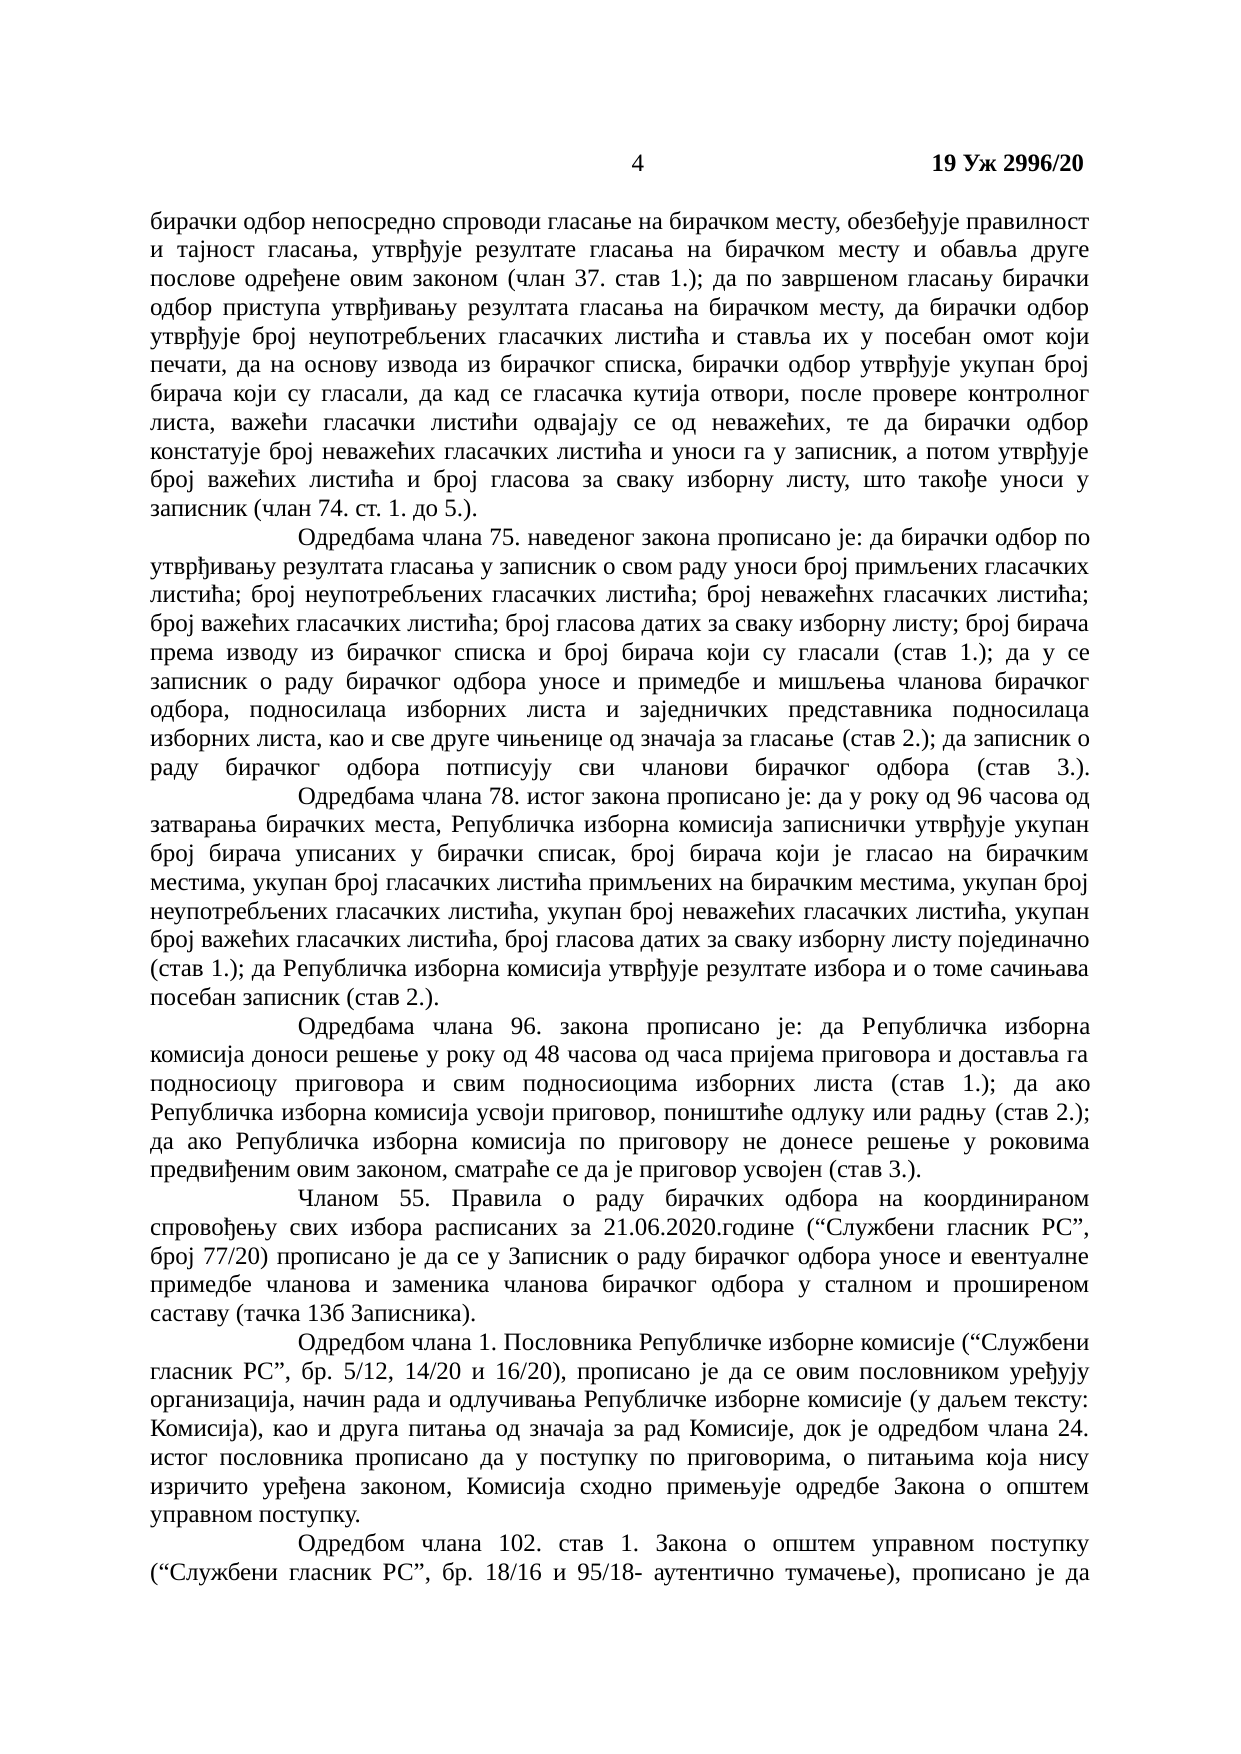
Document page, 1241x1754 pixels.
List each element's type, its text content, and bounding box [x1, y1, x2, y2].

text Чланом 55. Правила о раду бирачких одбора на координираном спровођењу свих избора расписаних за 21.06.2020.године (“Службени гласник РС”, број 77/20) прописано је да се у Записник о раду бирачког одбора уносе и евентуалне примедбе чланова и заменика чланова бирачког одбора у сталном и проширеном саставу (тачка 13б Записника). [150, 1183, 1090, 1327]
text бирачки одбор непосредно спроводи гласање на бирачком месту, обезбеђује правилност и тајност гласања, утврђује резултате гласања на бирачком месту и обавља друге послове одређене овим законом (члан 37. став 1.); да по завршеном гласању бирачки одбор приступа утврђивању резултата гласања на бирачком месту, да бирачки одбор утврђује број неупотребљених гласачких листића и ставља их у посебан омот који печати, да на основу извода из бирачког списка, бирачки одбор утврђује укупан број бирача који су гласали, да кад се гласачка кутија отвори, после провере контролног листа, важећи гласачки листићи одвајају се од неважећих, те да бирачки одбор констатује број неважећих гласачких листића и уноси га у записник, а потом утврђује број важећих листића и број гласова за сваку изборну листу, што такође уноси у записник (члан 74. ст. 1. до 5.). [150, 206, 1090, 522]
text Одредбом члана 1. Пословника Републичке изборне комисије (“Службени гласник РС”, бр. 5/12, 14/20 и 16/20), прописано је да се овим пословником уређују организација, начин рада и одлучивања Републичке изборне комисије (у даљем тексту: Комисија), као и друга питања од значаја за рад Комисије, док је одредбом члана 24. истог пословника прописано да у поступку по приговорима, о питањима која нису изричито уређена законом, Комисија сходно примењује одредбе Закона о општем управном поступку. [150, 1327, 1090, 1528]
text Одредбама члана 75. наведеног закона прописано је: да бирачки одбор по утврђивању резултата гласања у записник о свом раду уноси број примљених гласачких листића; број неупотребљених гласачких листића; број неважећнх гласачких листића; број важећих гласачких листића; број гласова датих за сваку изборну листу; број бирача према изводу из бирачког списка и број бирача који су гласали (став 1.); да у се записник о раду бирачког одбора уносе и примедбе и мишљења чланова бирачког одбора, подносилаца изборних листа и заједничких представника подносилаца изборних листа, као и све друге чињенице од значаја за гласање (став 2.); да записник о раду бирачког одбора потписују сви чланови бирачког одбора (став 3.). Одредбама члана 78. истог закона прописано је: да у року од 96 часова од затварања бирачких места, Републичка изборна комисија записнички утврђује укупан број бирача уписаних у бирачки списак, број бирача који је гласао на бирачким местима, укупан број гласачких листића примљених на бирачким местима, укупан број неупотребљених гласачких листића, укупан број неважећих гласачких листића, укупан број важећих гласачких листића, број гласова датих за сваку изборну листу појединачно (став 1.); да Републичка изборна комисија утврђује резултате избора и о томе сачињава посебан записник (став 2.). [150, 522, 1090, 1011]
text Одредбама члана 96. закона прописано је: да Републичка изборна комисија доноси решење у року од 48 часова од часа пријема приговора и доставља га подносиоцу приговора и свим подносиоцима изборних листа (став 1.); да ако Републичка изборна комисија усвоји приговор, поништиће одлуку или радњу (став 2.); да ако Републичка изборна комисија по приговору не донесе решење у роковима предвиђеним овим законом, сматраће се да је приговор усвојен (став 3.). [150, 1011, 1090, 1183]
text Одредбом члана 102. став 1. Закона о општем управном поступку (“Службени гласник РС”, бр. 18/16 и 95/18- аутентично тумачење), прописано је да [150, 1528, 1090, 1586]
